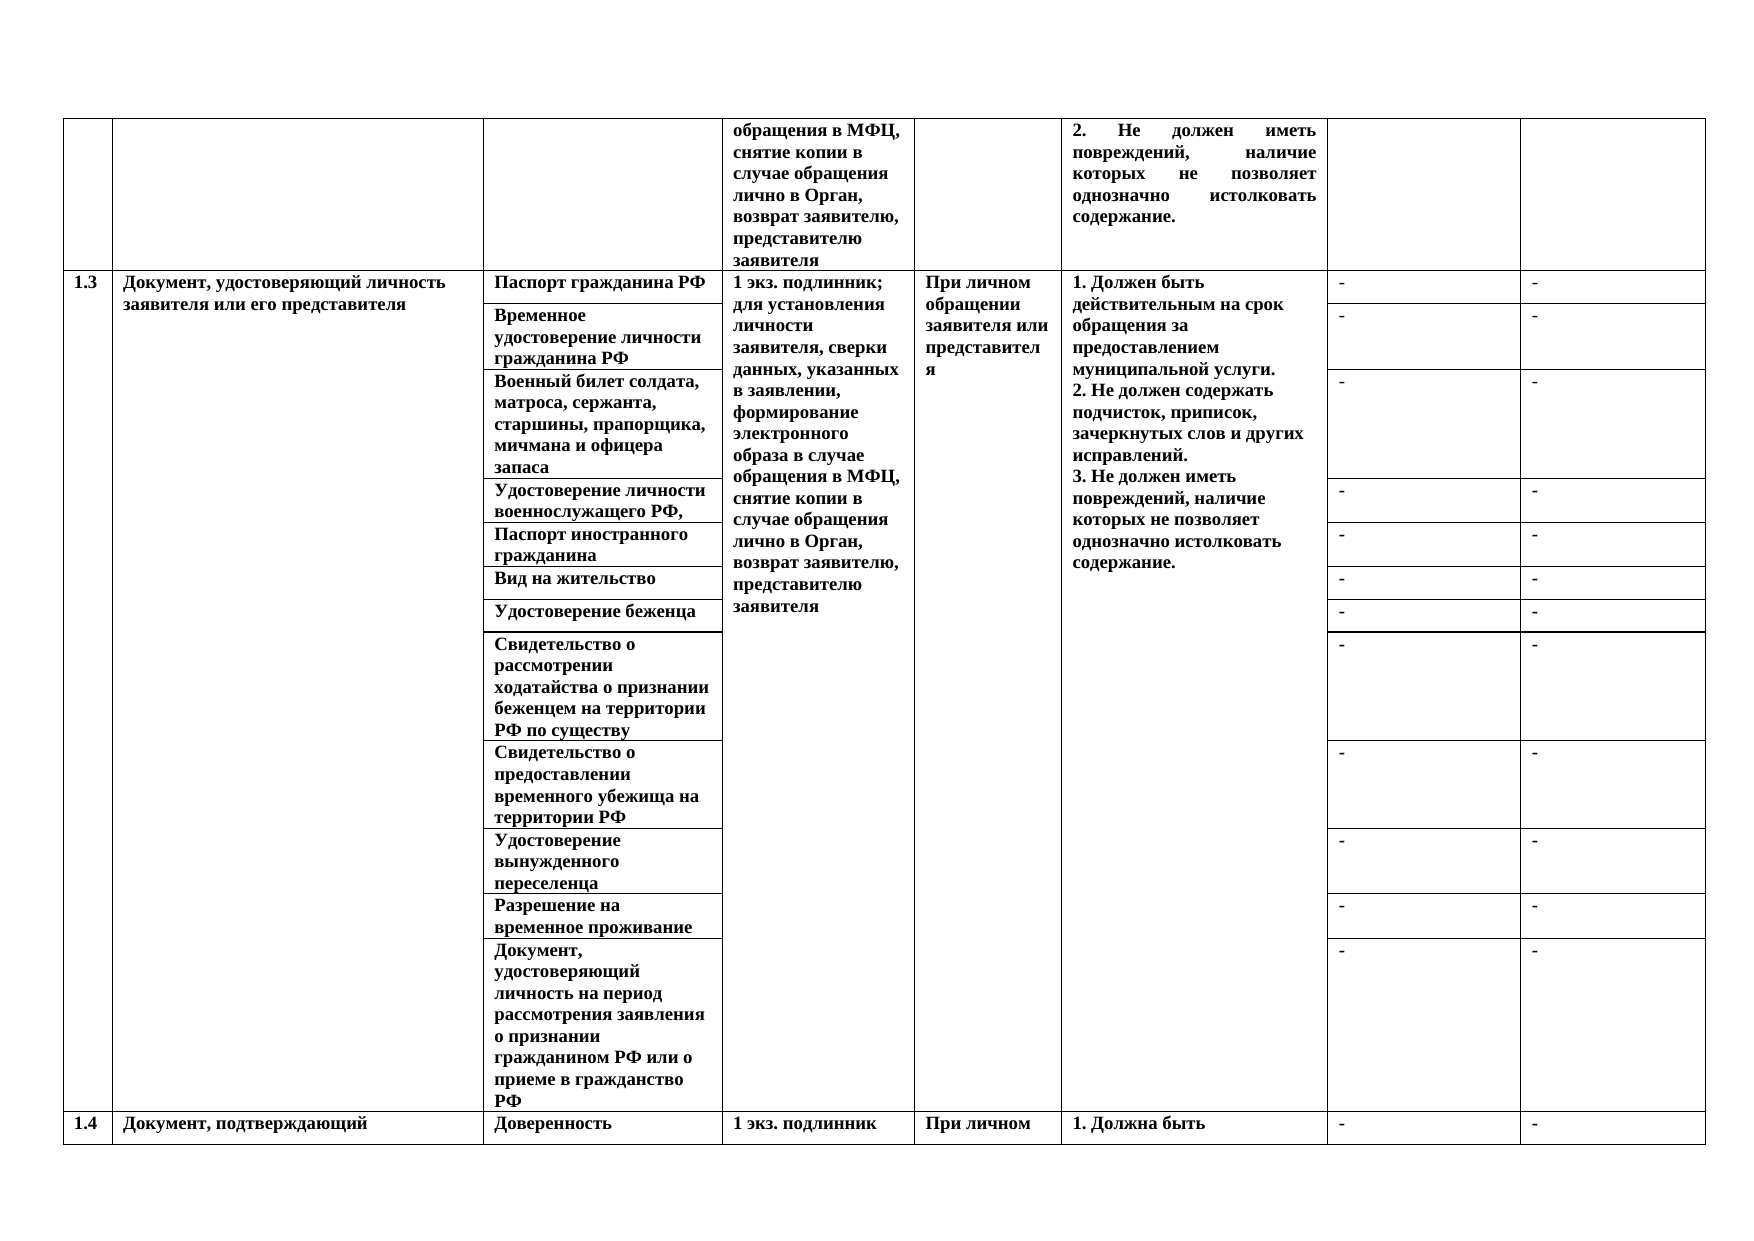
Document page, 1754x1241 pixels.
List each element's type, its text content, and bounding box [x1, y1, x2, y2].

table_cell - [1521, 600, 1705, 631]
table_cell 1.3 [64, 271, 112, 1111]
table_cell - [1521, 1112, 1705, 1144]
table_cell - [1328, 370, 1520, 477]
table_cell - [1328, 939, 1520, 1111]
table_cell Документ, удостоверяющий личность на период рассмотрения заявления о признании гражданином РФ или о приеме в гражданство РФ [484, 939, 722, 1111]
table_cell Паспорт иностранного гражданина [484, 523, 722, 566]
table_cell - [1328, 829, 1520, 893]
table_cell обращения в МФЦ, снятие копии в случае обращения лично в Орган, возврат заявителю, представителю заявителя [723, 119, 914, 270]
table_cell Разрешение на временное проживание [484, 894, 722, 937]
table_cell [64, 119, 112, 270]
table_cell - [1328, 633, 1520, 740]
table_cell - [1521, 479, 1705, 522]
table_cell Удостоверение вынужденного переселенца [484, 829, 722, 893]
table_cell 1 экз. подлинник; для установления личности заявителя, сверки данных, указанных в заявлении, формирование электронного образа в случае обращения в МФЦ, снятие копии в случае обращения лично в Орган, возврат заявителю, представителю заявителя [723, 271, 914, 1111]
table_cell Паспорт гражданина РФ [484, 271, 722, 303]
table_cell При личном обращении заявителя или представителя [915, 271, 1061, 1111]
table_cell 1 экз. подлинник [723, 1112, 914, 1144]
table_cell Документ, удостоверяющий личность заявителя или его представителя [113, 271, 483, 1111]
table_cell - [1328, 894, 1520, 937]
table_cell Вид на жительство [484, 567, 722, 599]
table_cell - [1521, 304, 1705, 369]
table_cell 1. Должен быть действительным на срок обращения за предоставлением муниципальной услуги. 2. Не должен содержать подчисток, приписок, зачеркнутых слов и других исправлений. 3. Не должен иметь повреждений, наличие которых не позволяет однозначно истолковать содержание. [1062, 271, 1327, 1111]
table_cell - [1328, 600, 1520, 631]
table_cell 2. Не должен иметь повреждений, наличие которых не позволяет однозначно истолковать содержание. [1062, 119, 1327, 270]
table_cell - [1521, 567, 1705, 599]
table_cell Свидетельство о рассмотрении ходатайства о признании беженцем на территории РФ по существу [484, 633, 722, 740]
table_cell Документ, подтверждающий [113, 1112, 483, 1144]
table_cell - [1328, 741, 1520, 828]
table_cell Временное удостоверение личности гражданина РФ [484, 304, 722, 369]
table_cell [484, 119, 722, 270]
table_cell - [1521, 271, 1705, 303]
table_cell При личном [915, 1112, 1061, 1144]
table_cell - [1328, 271, 1520, 303]
table_cell Свидетельство о предоставлении временного убежища на территории РФ [484, 741, 722, 828]
table_cell - [1521, 633, 1705, 740]
table_cell 1.4 [64, 1112, 112, 1144]
table_cell - [1328, 304, 1520, 369]
table_cell 1. Должна быть [1062, 1112, 1327, 1144]
table_cell [915, 119, 1061, 270]
table_cell - [1521, 370, 1705, 477]
table_cell [113, 119, 483, 270]
table_cell - [1521, 741, 1705, 828]
table_cell - [1521, 894, 1705, 937]
table_cell Удостоверение личности военнослужащего РФ, [484, 479, 722, 522]
table_cell - [1328, 523, 1520, 566]
table_cell Удостоверение беженца [484, 600, 722, 631]
table_cell - [1521, 829, 1705, 893]
table_cell - [1521, 119, 1705, 270]
table_cell Военный билет солдата, матроса, сержанта, старшины, прапорщика, мичмана и офицера запаса [484, 370, 722, 477]
table_cell - [1328, 119, 1520, 270]
table_cell - [1328, 567, 1520, 599]
table_cell Доверенность [484, 1112, 722, 1144]
table_cell - [1521, 939, 1705, 1111]
table_cell - [1521, 523, 1705, 566]
table_cell - [1328, 479, 1520, 522]
table_cell - [1328, 1112, 1520, 1144]
